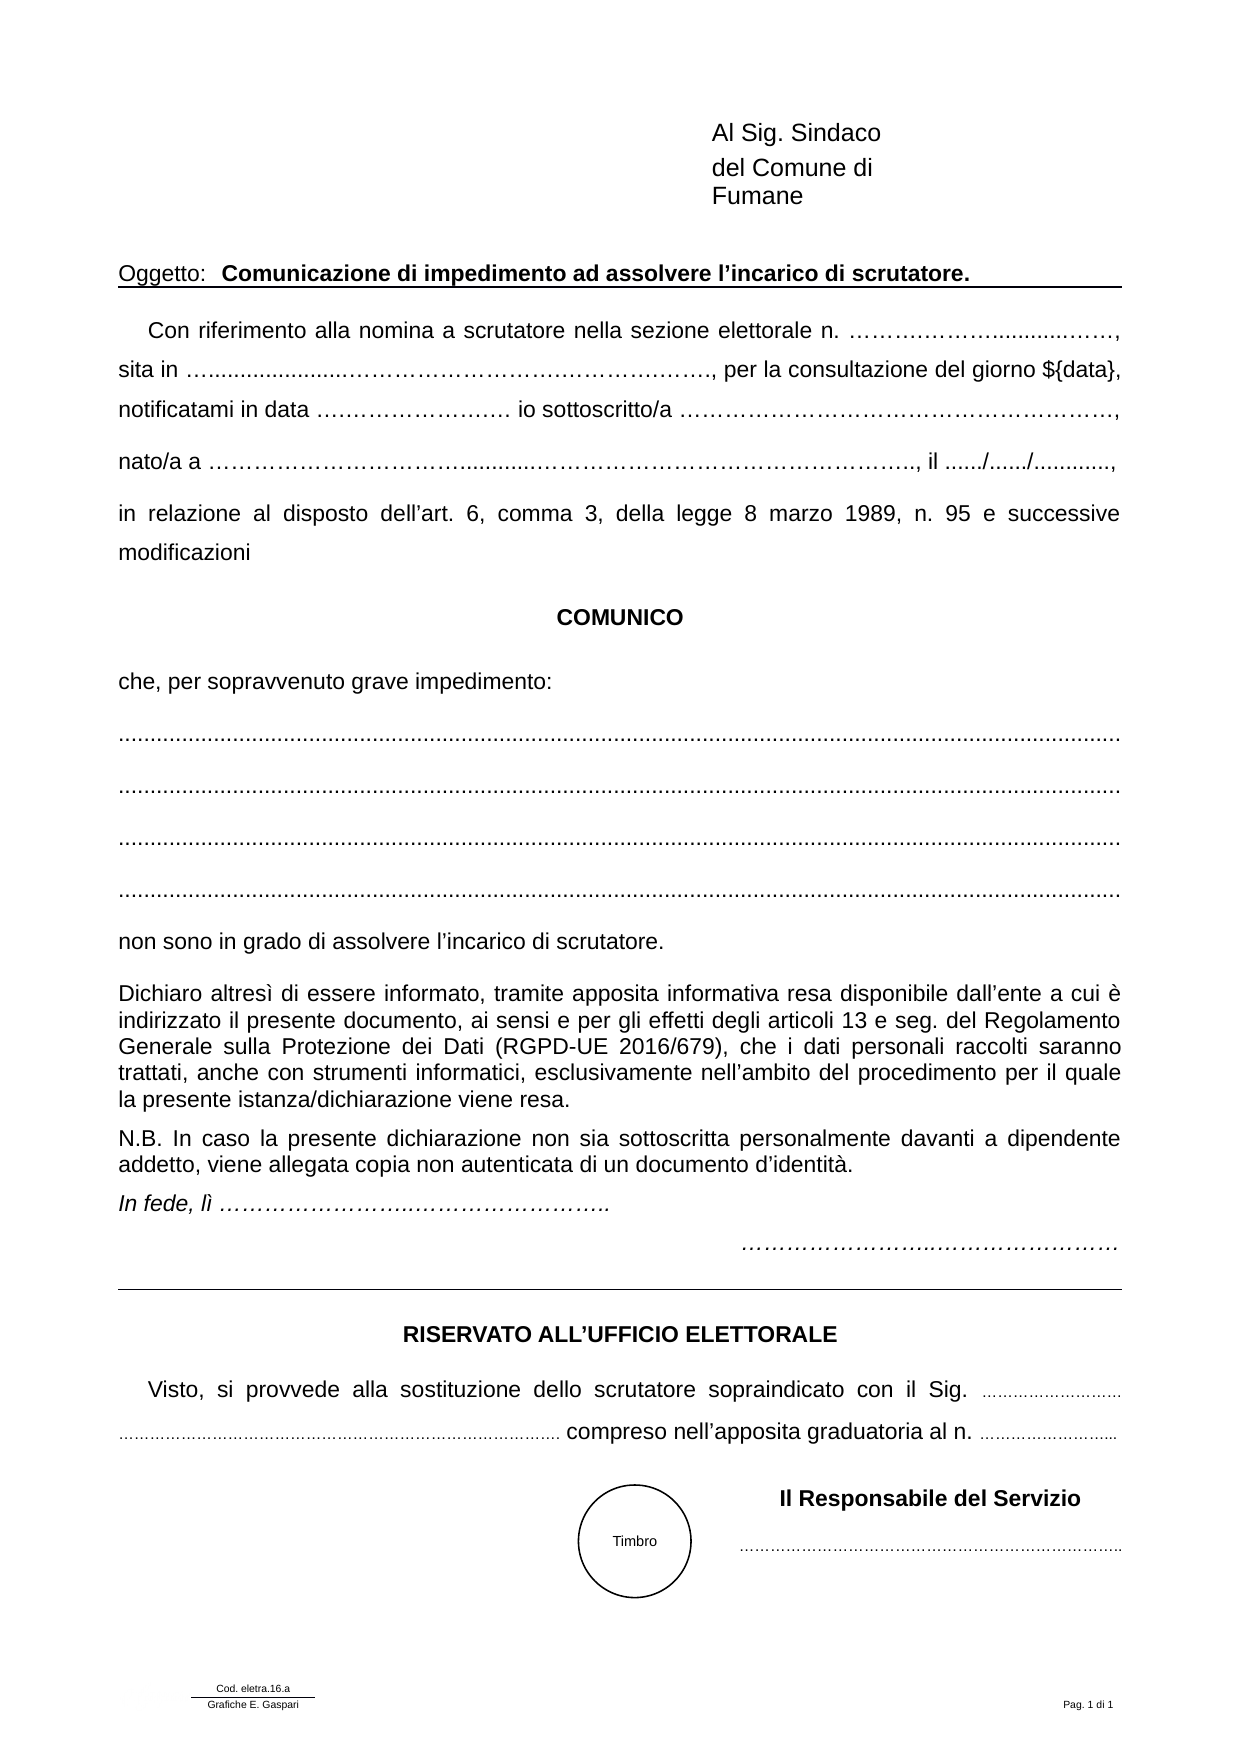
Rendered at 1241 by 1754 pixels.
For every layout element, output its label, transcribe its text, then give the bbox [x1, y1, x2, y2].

text nato/a a ……………………………............………………………………………….., il ....../....../............, [118, 448, 1122, 474]
text N.B. In caso la presente dichiarazione non sia sottoscritta personalmente davanti a dipendente addetto, viene allegata copia non autenticata di un documento d’identità. [118, 1124, 1122, 1177]
text In fede, lì ……………………..…………………….. [118, 1190, 1122, 1216]
text non sono in grado di assolvere l’incarico di scrutatore. [118, 928, 1122, 954]
text Visto, si provvede alla sostituzione dello scrutatore sopraindicato con il Sig. ……………………… …………………………………………………………………………. compreso nell’apposita graduatoria al n. ……………………... [118, 1373, 1122, 1444]
text RISERVATO ALL’UFFICIO ELETTORALE [118, 1318, 1122, 1347]
text del Comune di [712, 153, 1122, 181]
text Al Sig. Sindaco [712, 118, 1122, 147]
text Oggetto: Comunicazione di impedimento ad assolvere l’incarico di scrutatore. [118, 260, 1122, 286]
text Timbro [610, 1533, 659, 1550]
text Fumane [712, 181, 1122, 210]
text Con riferimento alla nomina a scrutatore nella sezione elettorale n. ……….………............……, sita in …......................……………………….………….……., per la consultazione del giorno ${data}, notificatami in data ….……………….… io sottoscritto/a …………………………………………………, [118, 317, 1122, 422]
text ……………………………………………………………….. [738, 1537, 1122, 1554]
text Il Responsabile del Servizio [738, 1485, 1122, 1512]
text ……………………..…………………… [738, 1228, 1122, 1255]
text in relazione al disposto dell’art. 6, comma 3, della legge 8 marzo 1989, n. 95 e successive modificazioni [118, 500, 1122, 566]
text COMUNICO [118, 604, 1122, 630]
text Dichiaro altresì di essere informato, tramite apposita informativa resa disponibile dall’ente a cui è indirizzato il presente documento, ai sensi e per gli effetti degli articoli 13 e seg. del Regolamento Generale sulla Protezione dei Dati (RGPD-UE 2016/679), che i dati personali raccolti saranno trattati, anche con strumenti informatici, esclusivamente nell’ambito del procedimento per il quale la presente istanza/dichiarazione viene resa. [118, 980, 1122, 1112]
text che, per sopravvenuto grave impedimento: [118, 668, 1122, 695]
